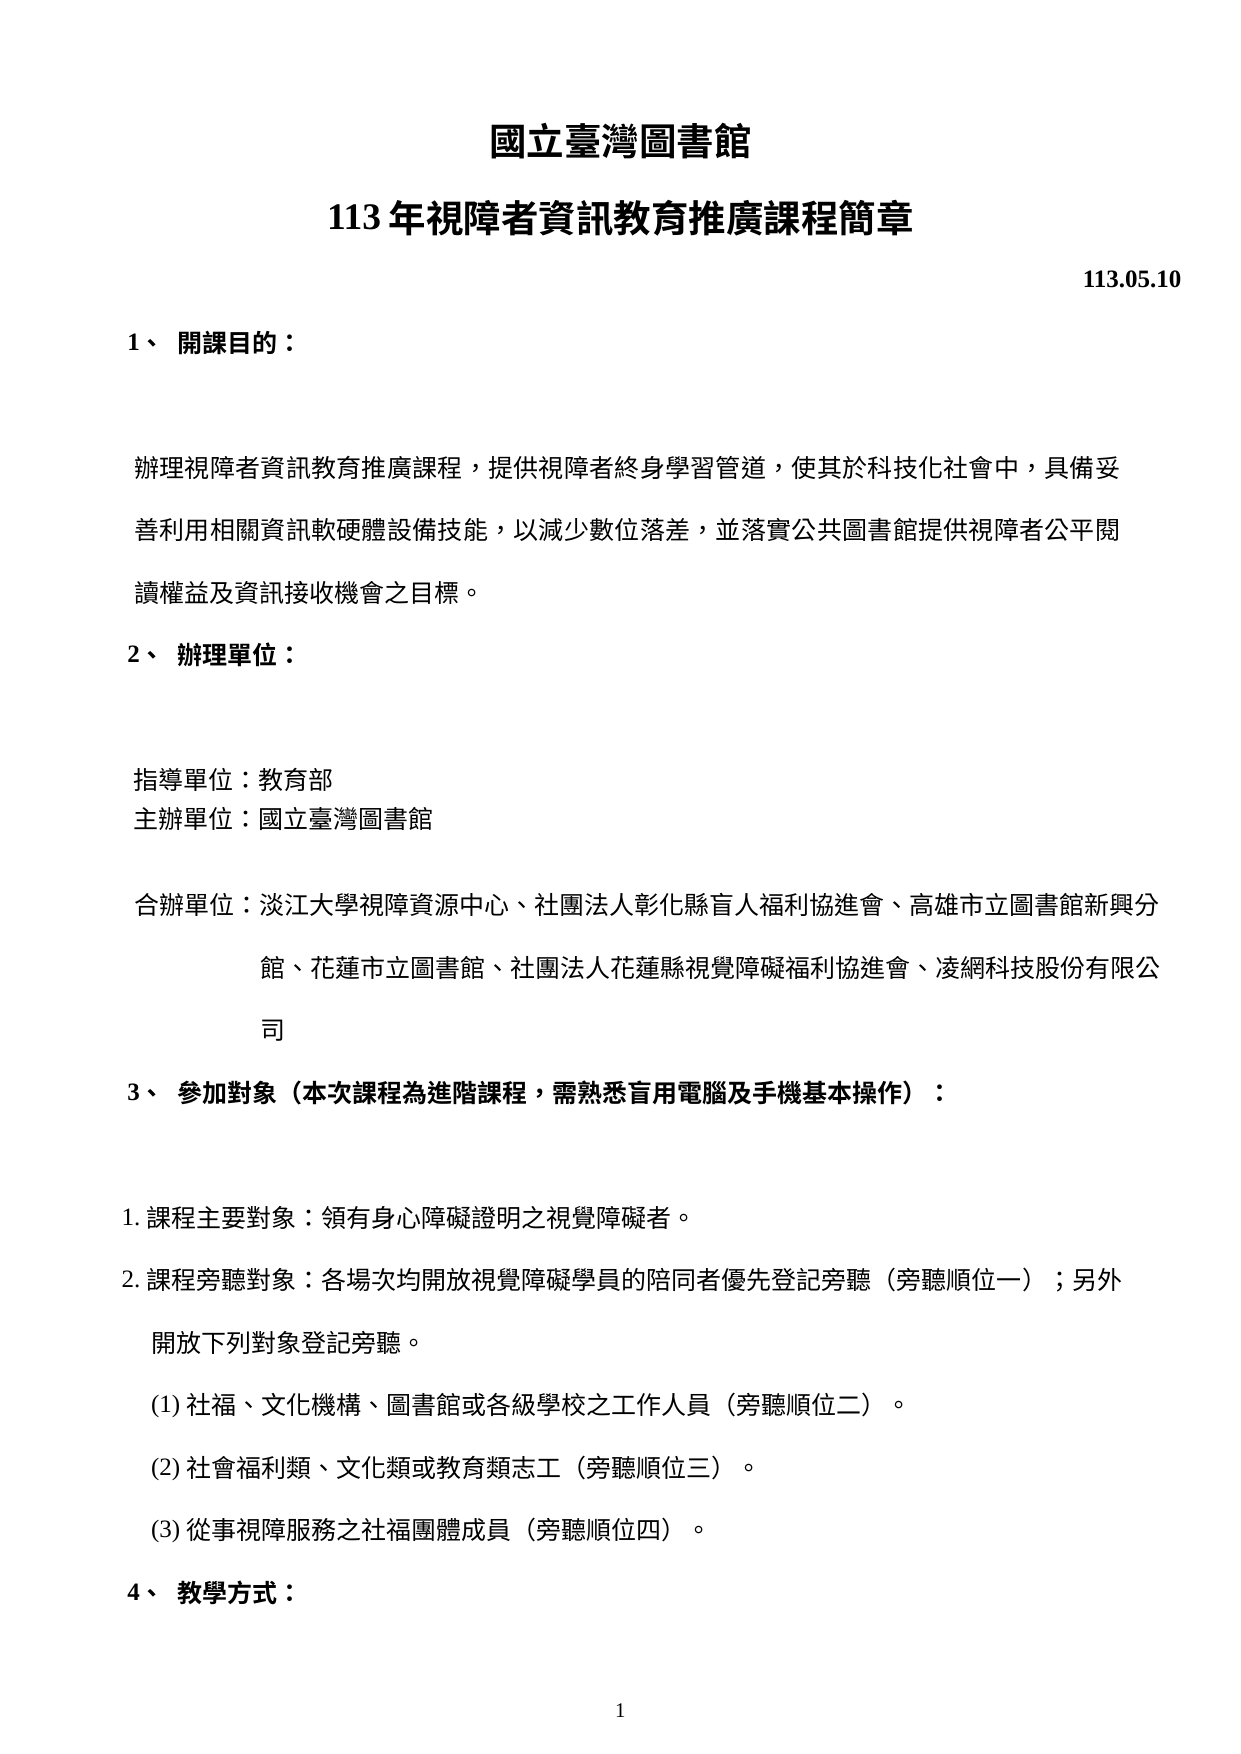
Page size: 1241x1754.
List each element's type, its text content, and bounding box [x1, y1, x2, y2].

text (2) 社會福利類、文化類或教育類志工（旁聽順位三）。 [121, 1424, 1122, 1487]
text (3) 從事視障服務之社福團體成員（旁聽順位四）。 [121, 1487, 1122, 1549]
text (1) 社福、文化機構、圖書館或各級學校之工作人員（旁聽順位二）。 [121, 1362, 1122, 1424]
list 參加對象（本次課程為進階課程，需熟悉盲用電腦及手機基本操作）： [127, 1049, 1181, 1112]
text 113年視障者資訊教育推廣課程簡章 [59, 174, 1181, 237]
list 辦理單位： [127, 612, 1181, 674]
list 開課目的： [127, 299, 1181, 362]
text 主辦單位：國立臺灣圖書館 [133, 799, 1181, 836]
list 教學方式： [127, 1549, 1181, 1612]
text 國立臺灣圖書館 [59, 112, 1181, 166]
text 指導單位：教育部 [133, 737, 1181, 799]
text 2. 課程旁聽對象：各場次均開放視覺障礙學員的陪同者優先登記旁聽（旁聽順位一）；另外開放下列對象登記旁聽。 [121, 1237, 1122, 1362]
text 113.05.10 [109, 237, 1181, 299]
text 辦理視障者資訊教育推廣課程，提供視障者終身學習管道，使其於科技化社會中，具備妥善利用相關資訊軟硬體設備技能，以減少數位落差，並落實公共圖書館提供視障者公平閱讀權益及資訊接收機會之目標。 [134, 424, 1122, 612]
text 合辦單位：淡江大學視障資源中心、社團法人彰化縣盲人福利協進會、高雄市立圖書館新興分館、花蓮市立圖書館、社團法人花蓮縣視覺障礙福利協進會、凌網科技股份有限公司 [134, 862, 1181, 1049]
text 1. 課程主要對象：領有身心障礙證明之視覺障礙者。 [121, 1174, 1122, 1237]
